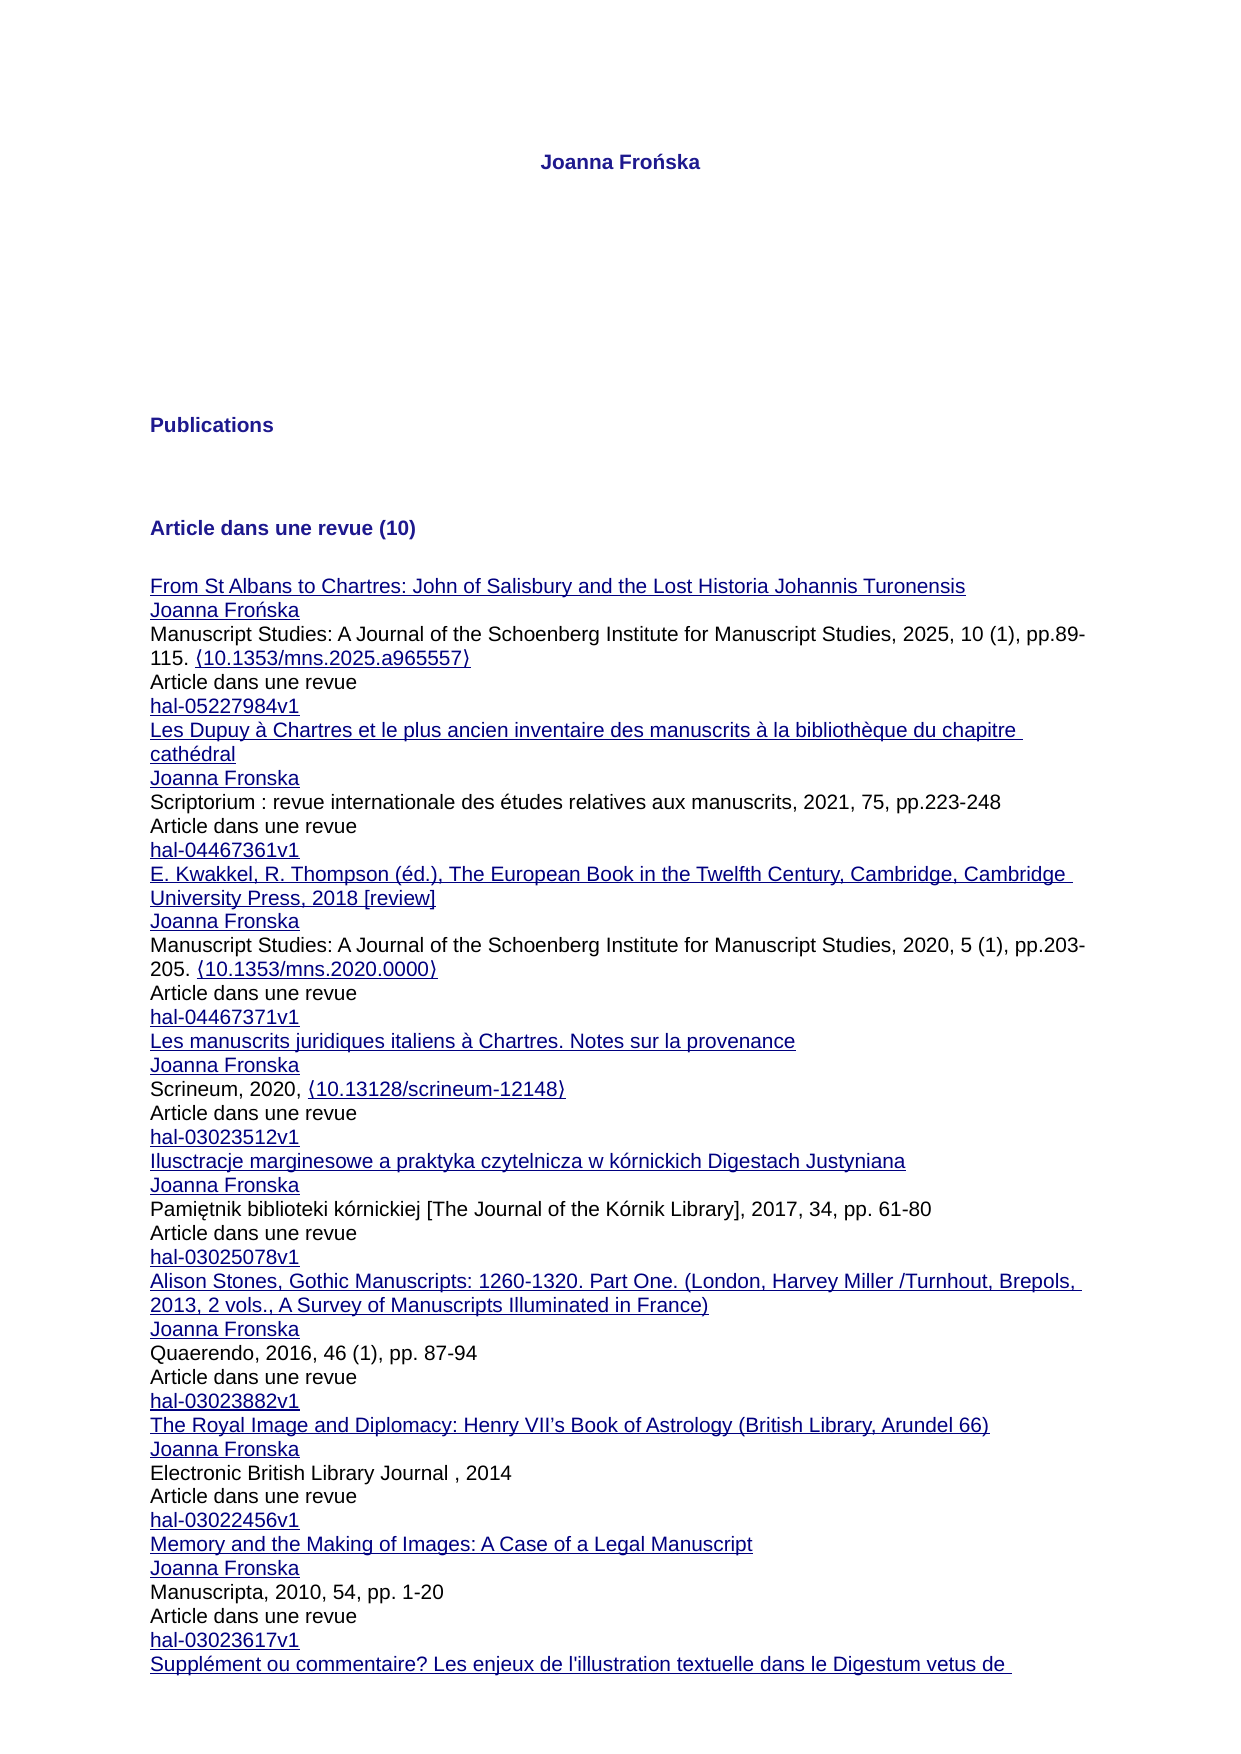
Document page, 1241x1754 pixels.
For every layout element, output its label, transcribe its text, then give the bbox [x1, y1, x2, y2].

subtitle Joanna Frońska [150, 150, 1090, 174]
table_cell Ilusctracje marginesowe a praktyka czytelnicza w kórnickich Digestach Justyniana Joanna Fronska Pamiętnik biblioteki kórnickiej [The Journal of the Kórnik Library], 2017, 34, pp. 61-80 Article dans une revue hal-03025078v1 [150, 1149, 1090, 1269]
table_cell Supplément ou commentaire? Les enjeux de l'illustration textuelle dans le Digestum vetus de [150, 1652, 1090, 1676]
table_cell Alison Stones, Gothic Manuscripts: 1260-1320. Part One. (London, Harvey Miller /Turnhout, Brepols, 2013, 2 vols., A Survey of Manuscripts Illuminated in France) Joanna Fronska Quaerendo, 2016, 46 (1), pp. 87-94 Article dans une revue hal-03023882v1 [150, 1269, 1090, 1412]
table_cell E. Kwakkel, R. Thompson (éd.), The European Book in the Twelfth Century, Cambridge, Cambridge University Press, 2018 [review] Joanna Fronska Manuscript Studies: A Journal of the Schoenberg Institute for Manuscript Studies, 2020, 5 (1), pp.203-205. ⟨10.1353/mns.2020.0000⟩ Article dans une revue hal-04467371v1 [150, 861, 1090, 1029]
table_cell Les Dupuy à Chartres et le plus ancien inventaire des manuscrits à la bibliothèque du chapitre cathédral Joanna Fronska Scriptorium : revue internationale des études relatives aux manuscrits, 2021, 75, pp.223-248 Article dans une revue hal-04467361v1 [150, 718, 1090, 861]
table_cell Les manuscrits juridiques italiens à Chartres. Notes sur la provenance Joanna Fronska Scrineum, 2020, ⟨10.13128/scrineum-12148⟩ Article dans une revue hal-03023512v1 [150, 1029, 1090, 1149]
table_cell The Royal Image and Diplomacy: Henry VII’s Book of Astrology (British Library, Arundel 66) Joanna Fronska Electronic British Library Journal , 2014 Article dans une revue hal-03022456v1 [150, 1413, 1090, 1532]
subtitle Publications [150, 412, 1090, 436]
subtitle Article dans une revue (10) [150, 516, 1090, 539]
table_header From St Albans to Chartres: John of Salisbury and the Lost Historia Johannis Turonensis Joanna Frońska Manuscript Studies: A Journal of the Schoenberg Institute for Manuscript Studies, 2025, 10 (1), pp.89-115. ⟨10.1353/mns.2025.a965557⟩ Article dans une revue hal-05227984v1 [150, 574, 1090, 718]
table_cell Memory and the Making of Images: A Case of a Legal Manuscript Joanna Fronska Manuscripta, 2010, 54, pp. 1-20 Article dans une revue hal-03023617v1 [150, 1532, 1090, 1652]
